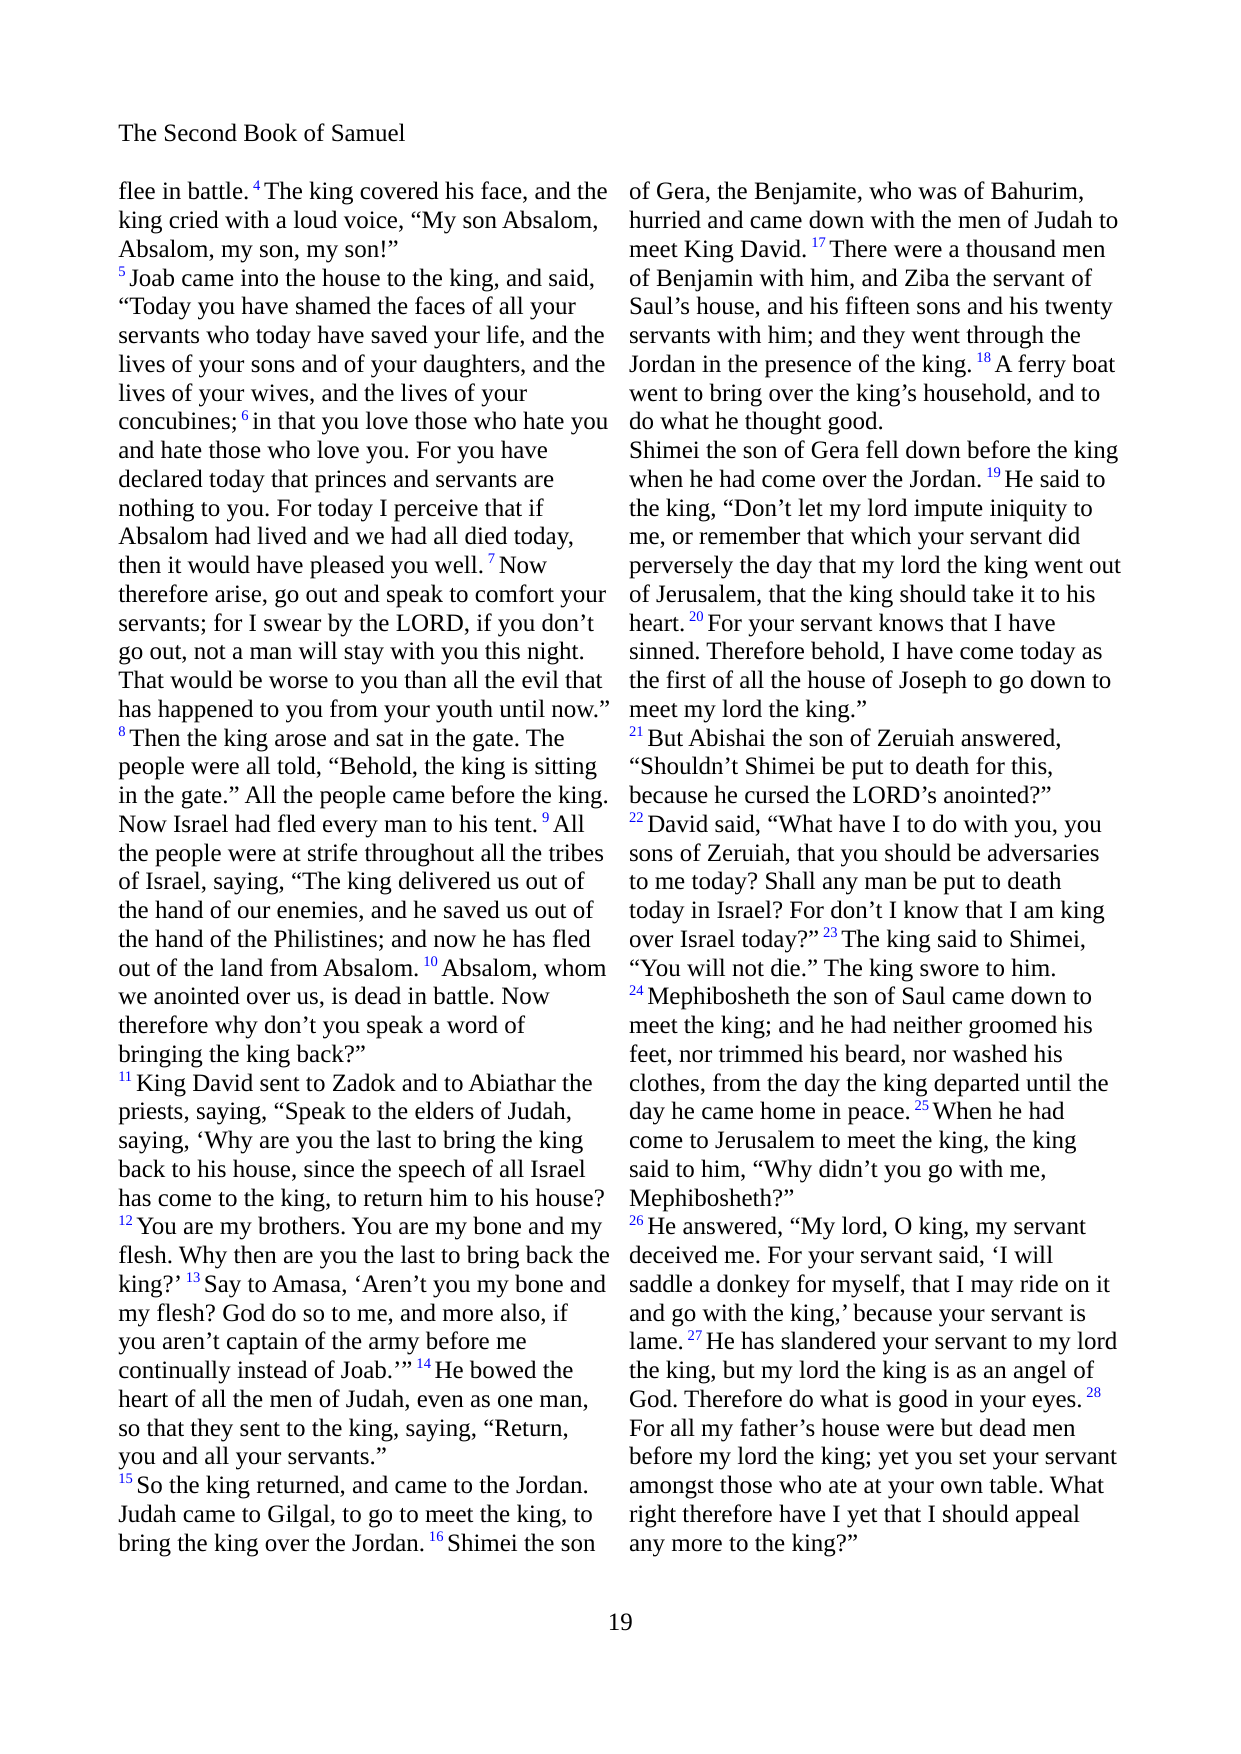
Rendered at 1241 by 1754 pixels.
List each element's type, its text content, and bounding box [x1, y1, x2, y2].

text 21 But Abishai the son of Zeruiah answered, “Shouldn’t Shimei be put to death for this, because he cursed the LORD’s anointed?” [629, 723, 1122, 809]
text flee in battle. 4 The king covered his face, and the king cried with a loud voice, “My son Absalom, Absalom, my son, my son!” [118, 176, 611, 263]
text 22 David said, “What have I to do with you, you sons of Zeruiah, that you should be adversaries to me today? Shall any man be put to death today in Israel? For don’t I know that I am king over Israel today?” 23 The king said to Shimei, “You will not die.” The king swore to him. [629, 809, 1122, 981]
text 5 Joab came into the house to the king, and said, “Today you have shamed the faces of all your servants who today have saved your life, and the lives of your sons and of your daughters, and the lives of your wives, and the lives of your concubines; 6 in that you love those who hate you and hate those who love you. For you have declared today that princes and servants are nothing to you. For today I perceive that if Absalom had lived and we had all died today, then it would have pleased you well. 7 Now therefore arise, go out and speak to comfort your servants; for I swear by the LORD, if you don’t go out, not a man will stay with you this night. That would be worse to you than all the evil that has happened to you from your youth until now.” [118, 263, 611, 723]
text 11 King David sent to Zadok and to Abiathar the priests, saying, “Speak to the elders of Judah, saying, ‘Why are you the last to bring the king back to his house, since the speech of all Israel has come to the king, to return him to his house? 12 You are my brothers. You are my bone and my flesh. Why then are you the last to bring back the king?’ 13 Say to Amasa, ‘Aren’t you my bone and my flesh? God do so to me, and more also, if you aren’t captain of the army before me continually instead of Joab.’” 14 He bowed the heart of all the men of Judah, even as one man, so that they sent to the king, saying, “Return, you and all your servants.” [118, 1068, 611, 1470]
text Shimei the son of Gera fell down before the king when he had come over the Jordan. 19 He said to the king, “Don’t let my lord impute iniquity to me, or remember that which your servant did perversely the day that my lord the king went out of Jerusalem, that the king should take it to his heart. 20 For your servant knows that I have sinned. Therefore behold, I have come today as the first of all the house of Joseph to go down to meet my lord the king.” [629, 435, 1122, 723]
text 26 He answered, “My lord, O king, my servant deceived me. For your servant said, ‘I will saddle a donkey for myself, that I may ride on it and go with the king,’ because your servant is lame. 27 He has slandered your servant to my lord the king, but my lord the king is as an angel of God. Therefore do what is good in your eyes. 28 For all my father’s house were but dead men before my lord the king; yet you set your servant amongst those who ate at your own table. What right therefore have I yet that I should appeal any more to the king?” [629, 1211, 1122, 1556]
text 24 Mephibosheth the son of Saul came down to meet the king; and he had neither groomed his feet, nor trimmed his beard, nor washed his clothes, from the day the king departed until the day he came home in peace. 25 When he had come to Jerusalem to meet the king, the king said to him, “Why didn’t you go with me, Mephibosheth?” [629, 981, 1122, 1211]
text 15 So the king returned, and came to the Jordan. Judah came to Gilgal, to go to meet the king, to bring the king over the Jordan. 16 Shimei the son [118, 1470, 611, 1556]
text 8 Then the king arose and sat in the gate. The people were all told, “Behold, the king is sitting in the gate.” All the people came before the king. Now Israel had fled every man to his tent. 9 All the people were at strife throughout all the tribes of Israel, saying, “The king delivered us out of the hand of our enemies, and he saved us out of the hand of the Philistines; and now he has fled out of the land from Absalom. 10 Absalom, whom we anointed over us, is dead in battle. Now therefore why don’t you speak a word of bringing the king back?” [118, 723, 611, 1068]
text of Gera, the Benjamite, who was of Bahurim, hurried and came down with the men of Judah to meet King David. 17 There were a thousand men of Benjamin with him, and Ziba the servant of Saul’s house, and his fifteen sons and his twenty servants with him; and they went through the Jordan in the presence of the king. 18 A ferry boat went to bring over the king’s household, and to do what he thought good. [629, 176, 1122, 435]
